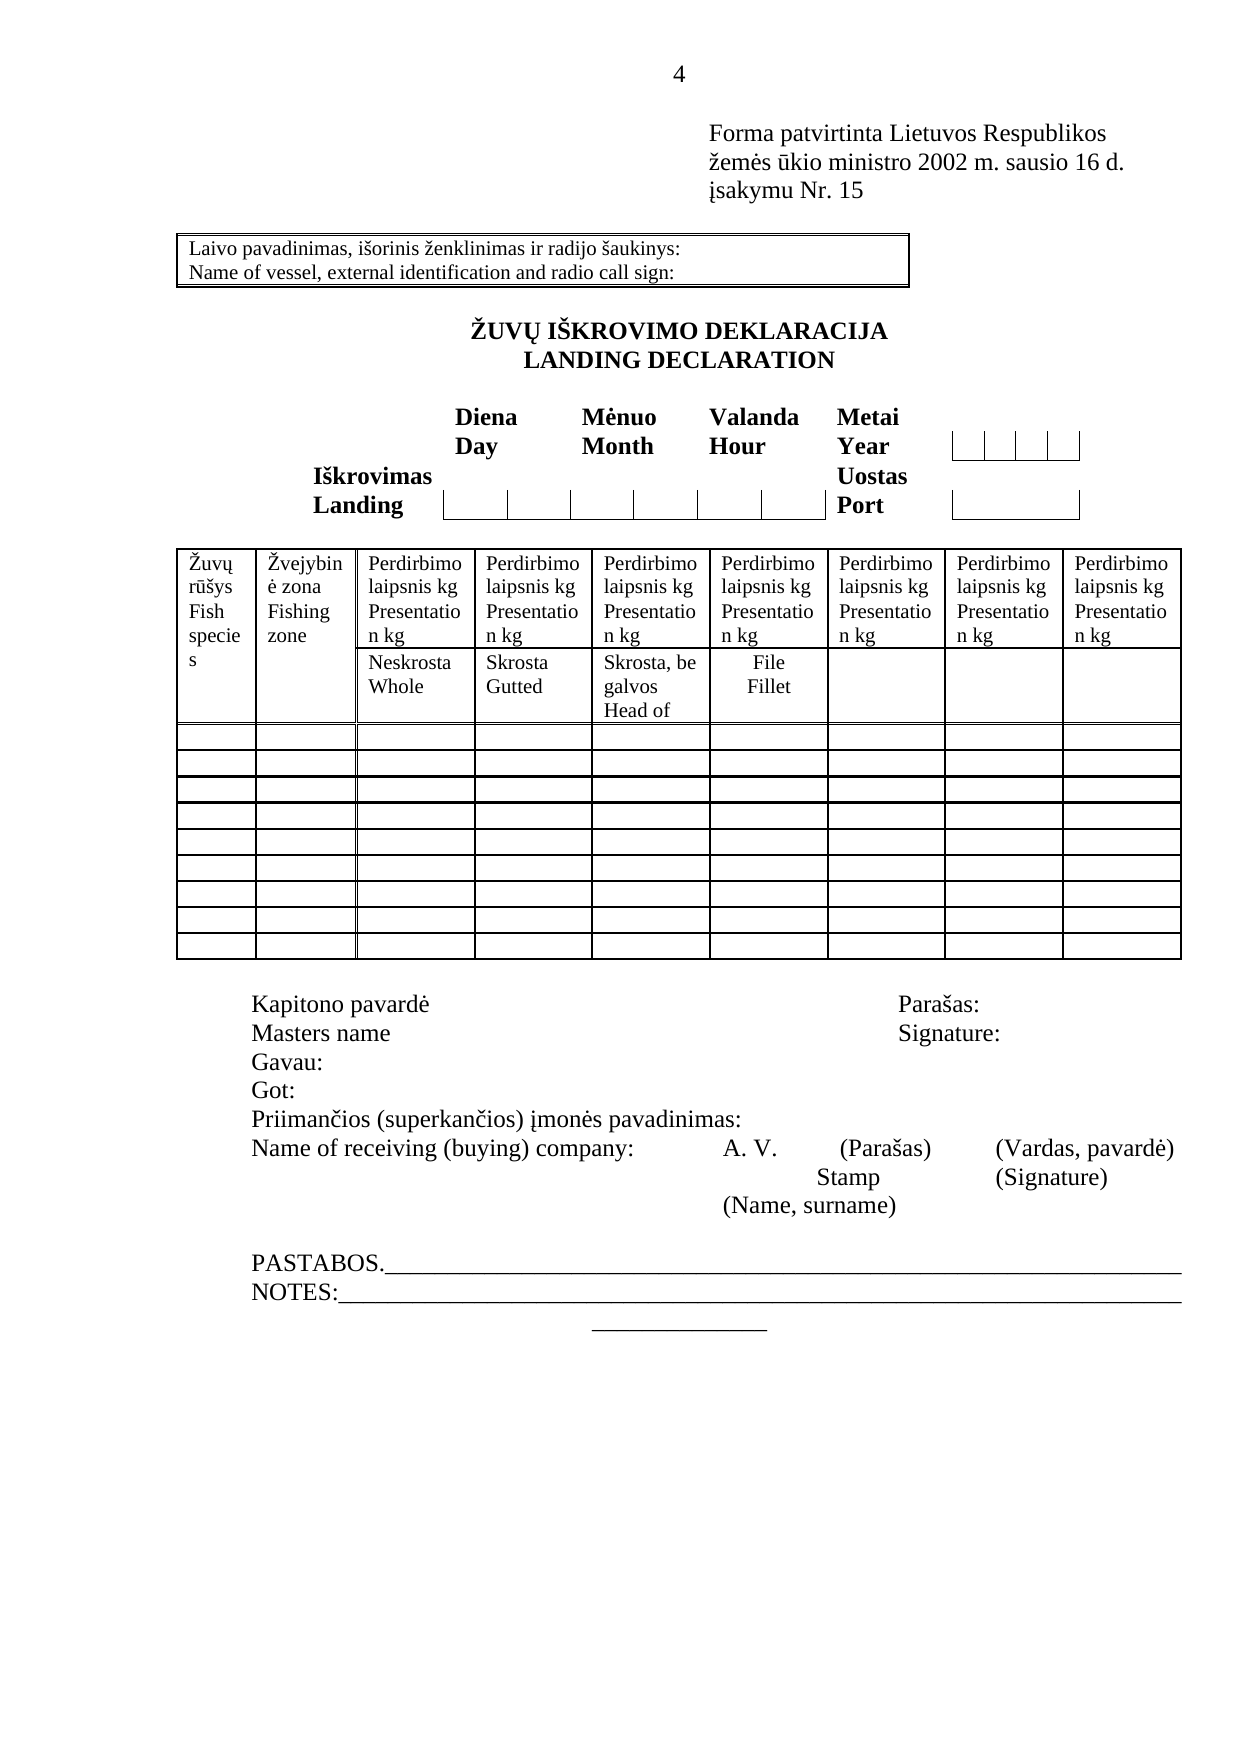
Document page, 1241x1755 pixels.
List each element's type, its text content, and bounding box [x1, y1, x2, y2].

table_cell [1016, 431, 1047, 460]
table_cell [953, 490, 1079, 518]
table_header Perdirbimo laipsnis kg Presentation kg [593, 550, 709, 647]
table_cell [476, 934, 591, 958]
table_cell Skrosta, be galvos Head of [593, 649, 709, 722]
table_cell [1064, 830, 1180, 854]
table_header Žvejybinė zona Fishing zone [257, 550, 355, 722]
text Got: [177, 1075, 1181, 1104]
table_cell [946, 856, 1062, 880]
table_cell Neskrosta Whole [358, 649, 474, 722]
table_cell [952, 461, 1079, 490]
text Forma patvirtinta Lietuvos Respublikos [177, 118, 1181, 147]
table_cell Month [570, 431, 698, 460]
table_cell [508, 490, 570, 518]
table_cell [593, 751, 709, 775]
text ______________ [177, 1305, 1181, 1334]
table_cell [358, 934, 474, 958]
table_cell [358, 830, 474, 854]
table_cell [829, 778, 944, 801]
table_cell [593, 934, 709, 958]
table_cell [257, 830, 355, 854]
text Priimančios (superkančios) įmonės pavadinimas: [177, 1104, 1181, 1133]
table_cell [1064, 882, 1180, 906]
table_cell [476, 804, 591, 828]
table_cell [476, 778, 591, 801]
table_cell [1064, 908, 1180, 932]
table_header [1079, 403, 1204, 431]
table_cell [1079, 460, 1204, 490]
table_cell [358, 725, 474, 749]
table_cell [444, 490, 507, 518]
table_header [952, 403, 1079, 431]
text Stamp (Signature) (Name, surname) [271, 1162, 1181, 1219]
table_cell [257, 856, 355, 880]
table_cell [358, 908, 474, 932]
table_cell [257, 882, 355, 906]
table_header Diena [444, 403, 570, 431]
table_cell [593, 804, 709, 828]
table_cell [946, 725, 1062, 749]
table_header Metai [825, 403, 952, 431]
table_cell Skrosta Gutted [476, 649, 591, 722]
table_cell [178, 908, 255, 932]
table_cell [593, 725, 709, 749]
table_header Perdirbimo laipsnis kg Presentation kg [358, 550, 474, 647]
table_cell [476, 882, 591, 906]
table_cell [257, 778, 355, 801]
table_cell [634, 490, 697, 518]
table_cell [1080, 431, 1204, 460]
table_cell [257, 725, 355, 749]
table_cell [178, 751, 255, 775]
table_cell [946, 649, 1062, 722]
table_cell [476, 751, 591, 775]
table_cell [829, 804, 944, 828]
table_cell [177, 460, 302, 490]
table_cell [177, 490, 302, 518]
text LANDING DECLARATION [177, 345, 1181, 374]
table_cell [358, 856, 474, 880]
table_header Perdirbimo laipsnis kg Presentation kg [946, 550, 1062, 647]
table_cell [358, 751, 474, 775]
table_cell [593, 882, 709, 906]
table_header Žuvų rūšys Fish species [178, 550, 255, 722]
table_cell [711, 882, 827, 906]
table_cell [946, 751, 1062, 775]
table_cell [946, 934, 1062, 958]
table_cell File Fillet [711, 649, 827, 722]
table_cell [178, 856, 255, 880]
table_cell [711, 725, 827, 749]
table_cell [1064, 751, 1180, 775]
table_cell [358, 804, 474, 828]
table_cell [257, 934, 355, 958]
table_cell Day [444, 431, 570, 460]
table_cell [946, 778, 1062, 801]
table_header Perdirbimo laipsnis kg Presentation kg [476, 550, 591, 647]
table_cell [698, 460, 825, 490]
table_cell [711, 908, 827, 932]
table_cell [1048, 431, 1079, 460]
table_cell [302, 431, 444, 460]
table_cell [1064, 778, 1180, 801]
table_cell [829, 908, 944, 932]
text įsakymu Nr. 15 [177, 176, 1181, 204]
table_cell [698, 490, 761, 518]
table_cell [178, 934, 255, 958]
table_cell [476, 908, 591, 932]
table_header Perdirbimo laipsnis kg Presentation kg [829, 550, 944, 647]
table_cell [358, 778, 474, 801]
table_cell [1064, 649, 1180, 722]
table_cell [593, 908, 709, 932]
table_cell [711, 856, 827, 880]
table_cell [593, 830, 709, 854]
text Kapitono pavardė Parašas: [177, 989, 1181, 1018]
table_cell [829, 649, 944, 722]
table_cell [593, 856, 709, 880]
table_header Perdirbimo laipsnis kg Presentation kg [1064, 550, 1180, 647]
table_cell [1064, 856, 1180, 880]
table_cell [178, 830, 255, 854]
table_cell [711, 778, 827, 801]
table_cell [829, 751, 944, 775]
table_cell [711, 804, 827, 828]
table_cell [829, 856, 944, 880]
table_cell [711, 934, 827, 958]
table_cell Hour [698, 431, 825, 460]
table_cell [178, 778, 255, 801]
text NOTES: [177, 1277, 1181, 1305]
table_cell [177, 431, 302, 460]
text žemės ūkio ministro 2002 m. sausio 16 d. [177, 147, 1181, 176]
table_cell [257, 751, 355, 775]
table_cell [444, 460, 570, 490]
table_cell [711, 830, 827, 854]
table_cell [946, 804, 1062, 828]
table_cell Port [826, 490, 952, 518]
text Masters name Signature: [177, 1018, 1181, 1047]
table_cell [946, 830, 1062, 854]
table_cell [476, 830, 591, 854]
table_cell [1064, 934, 1180, 958]
table_cell [1064, 804, 1180, 828]
table_cell [829, 882, 944, 906]
table_cell Year [825, 431, 952, 460]
table_cell [1064, 725, 1180, 749]
table_cell [593, 778, 709, 801]
text ŽUVŲ IŠKROVIMO DEKLARACIJA [177, 316, 1181, 345]
table_cell [570, 460, 698, 490]
text PASTABOS. [177, 1248, 1181, 1277]
table_cell [178, 804, 255, 828]
table_cell [1080, 490, 1204, 518]
table_cell [829, 725, 944, 749]
table_header Valanda [698, 403, 825, 431]
table_header [177, 403, 302, 431]
table_cell [829, 934, 944, 958]
text Gavau: [177, 1047, 1181, 1075]
table_cell [711, 751, 827, 775]
table_header [302, 403, 444, 431]
table_cell [571, 490, 633, 518]
table_cell Landing [302, 490, 443, 518]
text Name of receiving (buying) company: A. V. (Parašas) (Vardas, pavardė) [177, 1133, 1181, 1162]
table_cell [985, 431, 1015, 460]
table_cell [476, 856, 591, 880]
table_cell [946, 882, 1062, 906]
table_cell Uostas [825, 460, 952, 490]
table_header Laivo pavadinimas, išorinis ženklinimas ir radijo šaukinys: Name of vessel, external identification and radio call sign: [178, 236, 908, 284]
table_cell [829, 830, 944, 854]
table_cell [257, 804, 355, 828]
table_cell [762, 490, 825, 518]
table_cell [257, 908, 355, 932]
table_header Mėnuo [570, 403, 698, 431]
table_cell [953, 431, 984, 460]
table_cell [178, 725, 255, 749]
table_cell [178, 882, 255, 906]
table_header Perdirbimo laipsnis kg Presentation kg [711, 550, 827, 647]
table_cell [946, 908, 1062, 932]
table_cell Iškrovimas [302, 460, 444, 490]
table_cell [358, 882, 474, 906]
table_cell [476, 725, 591, 749]
